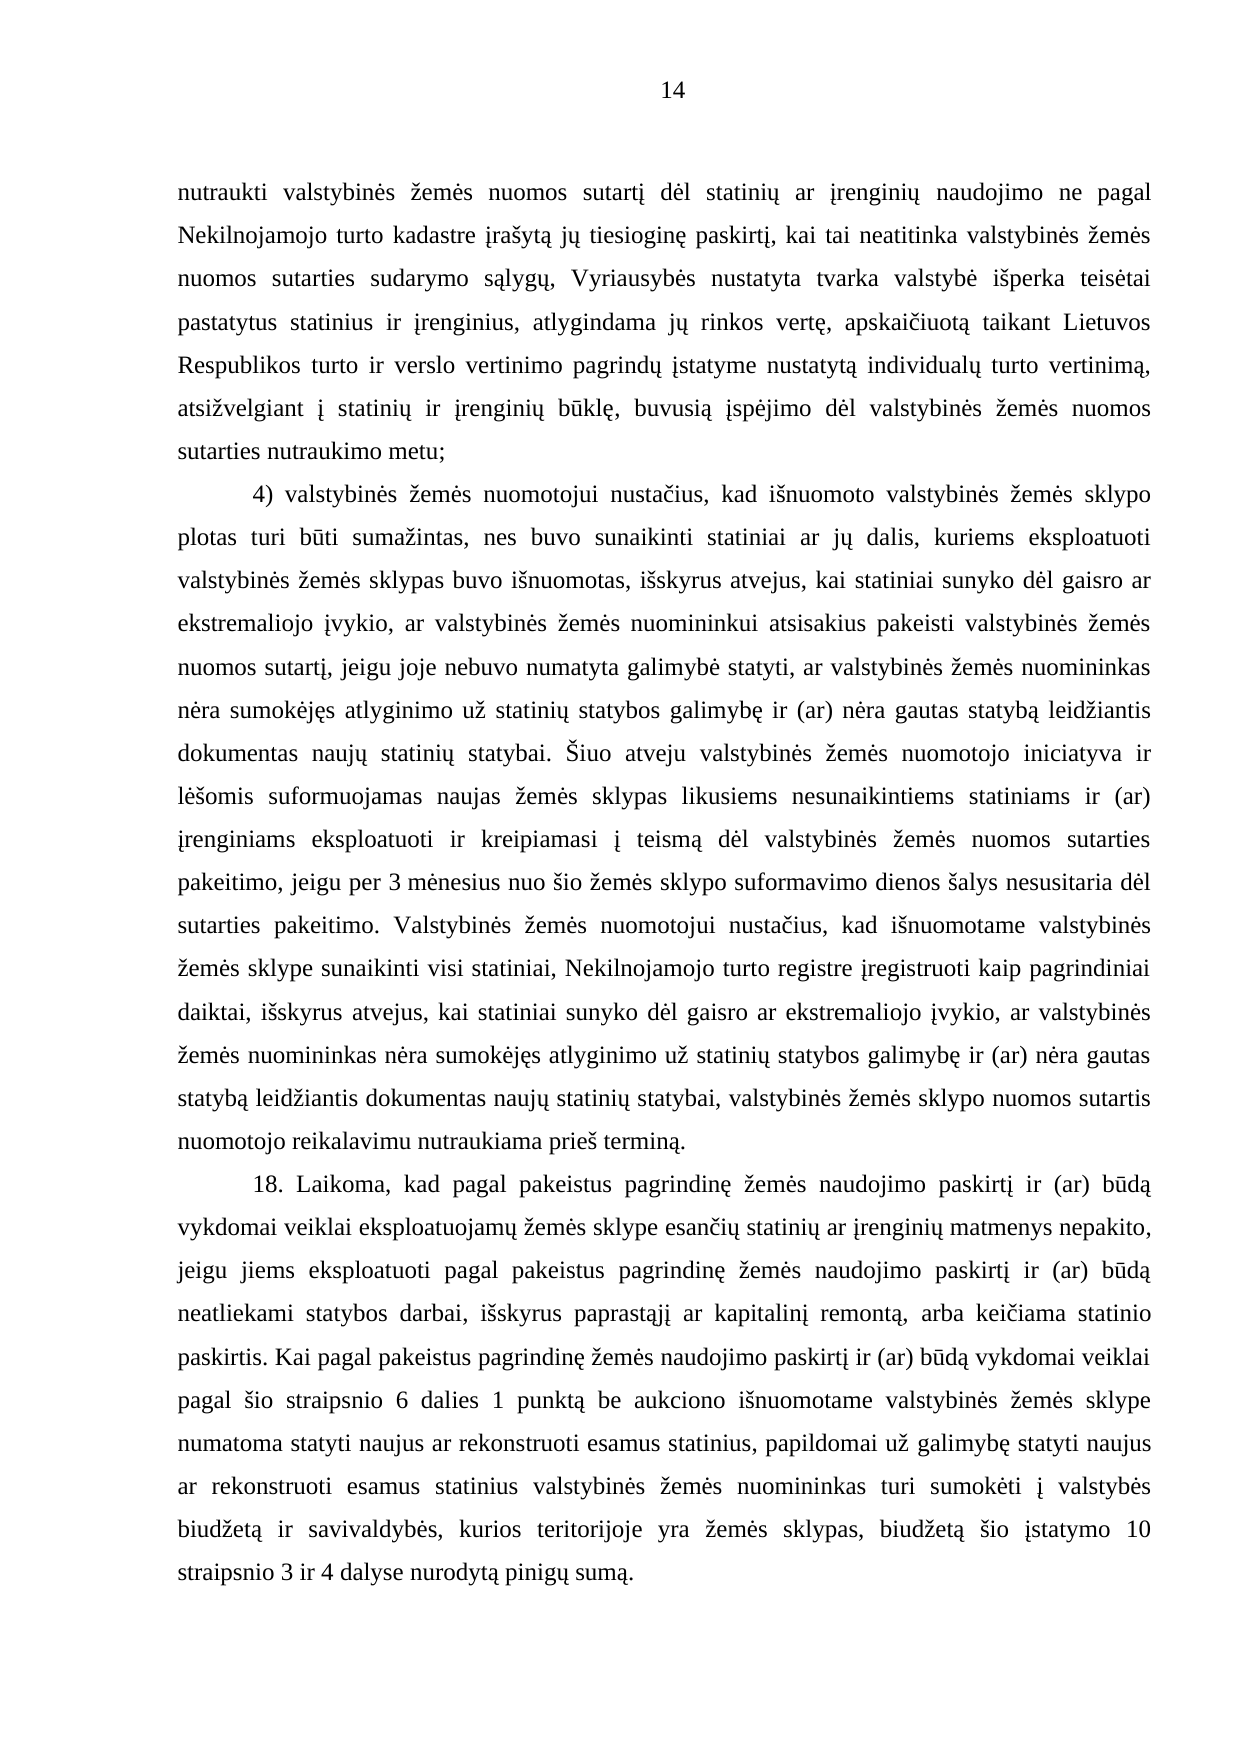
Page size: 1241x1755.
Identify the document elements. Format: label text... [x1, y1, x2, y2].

text 4) valstybinės žemės nuomotojui nustačius, kad išnuomoto valstybinės žemės sklypo plotas turi būti sumažintas, nes buvo sunaikinti statiniai ar jų dalis, kuriems eksploatuoti valstybinės žemės sklypas buvo išnuomotas, išskyrus atvejus, kai statiniai sunyko dėl gaisro ar ekstremaliojo įvykio, ar valstybinės žemės nuomininkui atsisakius pakeisti valstybinės žemės nuomos sutartį, jeigu joje nebuvo numatyta galimybė statyti, ar valstybinės žemės nuomininkas nėra sumokėjęs atlyginimo už statinių statybos galimybę ir (ar) nėra gautas statybą leidžiantis dokumentas naujų statinių statybai. Šiuo atveju valstybinės žemės nuomotojo iniciatyva ir lėšomis suformuojamas naujas žemės sklypas likusiems nesunaikintiems statiniams ir (ar) įrenginiams eksploatuoti ir kreipiamasi į teismą dėl valstybinės žemės nuomos sutarties pakeitimo, jeigu per 3 mėnesius nuo šio žemės sklypo suformavimo dienos šalys nesusitaria dėl sutarties pakeitimo. Valstybinės žemės nuomotojui nustačius, kad išnuomotame valstybinės žemės sklype sunaikinti visi statiniai, Nekilnojamojo turto registre įregistruoti kaip pagrindiniai daiktai, išskyrus atvejus, kai statiniai sunyko dėl gaisro ar ekstremaliojo įvykio, ar valstybinės žemės nuomininkas nėra sumokėjęs atlyginimo už statinių statybos galimybę ir (ar) nėra gautas statybą leidžiantis dokumentas naujų statinių statybai, valstybinės žemės sklypo nuomos sutartis nuomotojo reikalavimu nutraukiama prieš terminą. [177, 479, 1152, 1155]
text nutraukti valstybinės žemės nuomos sutartį dėl statinių ar įrenginių naudojimo ne pagal Nekilnojamojo turto kadastre įrašytą jų tiesioginę paskirtį, kai tai neatitinka valstybinės žemės nuomos sutarties sudarymo sąlygų, Vyriausybės nustatyta tvarka valstybė išperka teisėtai pastatytus statinius ir įrenginius, atlygindama jų rinkos vertę, apskaičiuotą taikant Lietuvos Respublikos turto ir verslo vertinimo pagrindų įstatyme nustatytą individualų turto vertinimą, atsižvelgiant į statinių ir įrenginių būklę, buvusią įspėjimo dėl valstybinės žemės nuomos sutarties nutraukimo metu; [177, 177, 1152, 465]
text 18. Laikoma, kad pagal pakeistus pagrindinę žemės naudojimo paskirtį ir (ar) būdą vykdomai veiklai eksploatuojamų žemės sklype esančių statinių ar įrenginių matmenys nepakito, jeigu jiems eksploatuoti pagal pakeistus pagrindinę žemės naudojimo paskirtį ir (ar) būdą neatliekami statybos darbai, išskyrus paprastąjį ar kapitalinį remontą, arba keičiama statinio paskirtis. Kai pagal pakeistus pagrindinę žemės naudojimo paskirtį ir (ar) būdą vykdomai veiklai pagal šio straipsnio 6 dalies 1 punktą be aukciono išnuomotame valstybinės žemės sklype numatoma statyti naujus ar rekonstruoti esamus statinius, papildomai už galimybę statyti naujus ar rekonstruoti esamus statinius valstybinės žemės nuomininkas turi sumokėti į valstybės biudžetą ir savivaldybės, kurios teritorijoje yra žemės sklypas, biudžetą šio įstatymo 10 straipsnio 3 ir 4 dalyse nurodytą pinigų sumą. [177, 1169, 1152, 1586]
